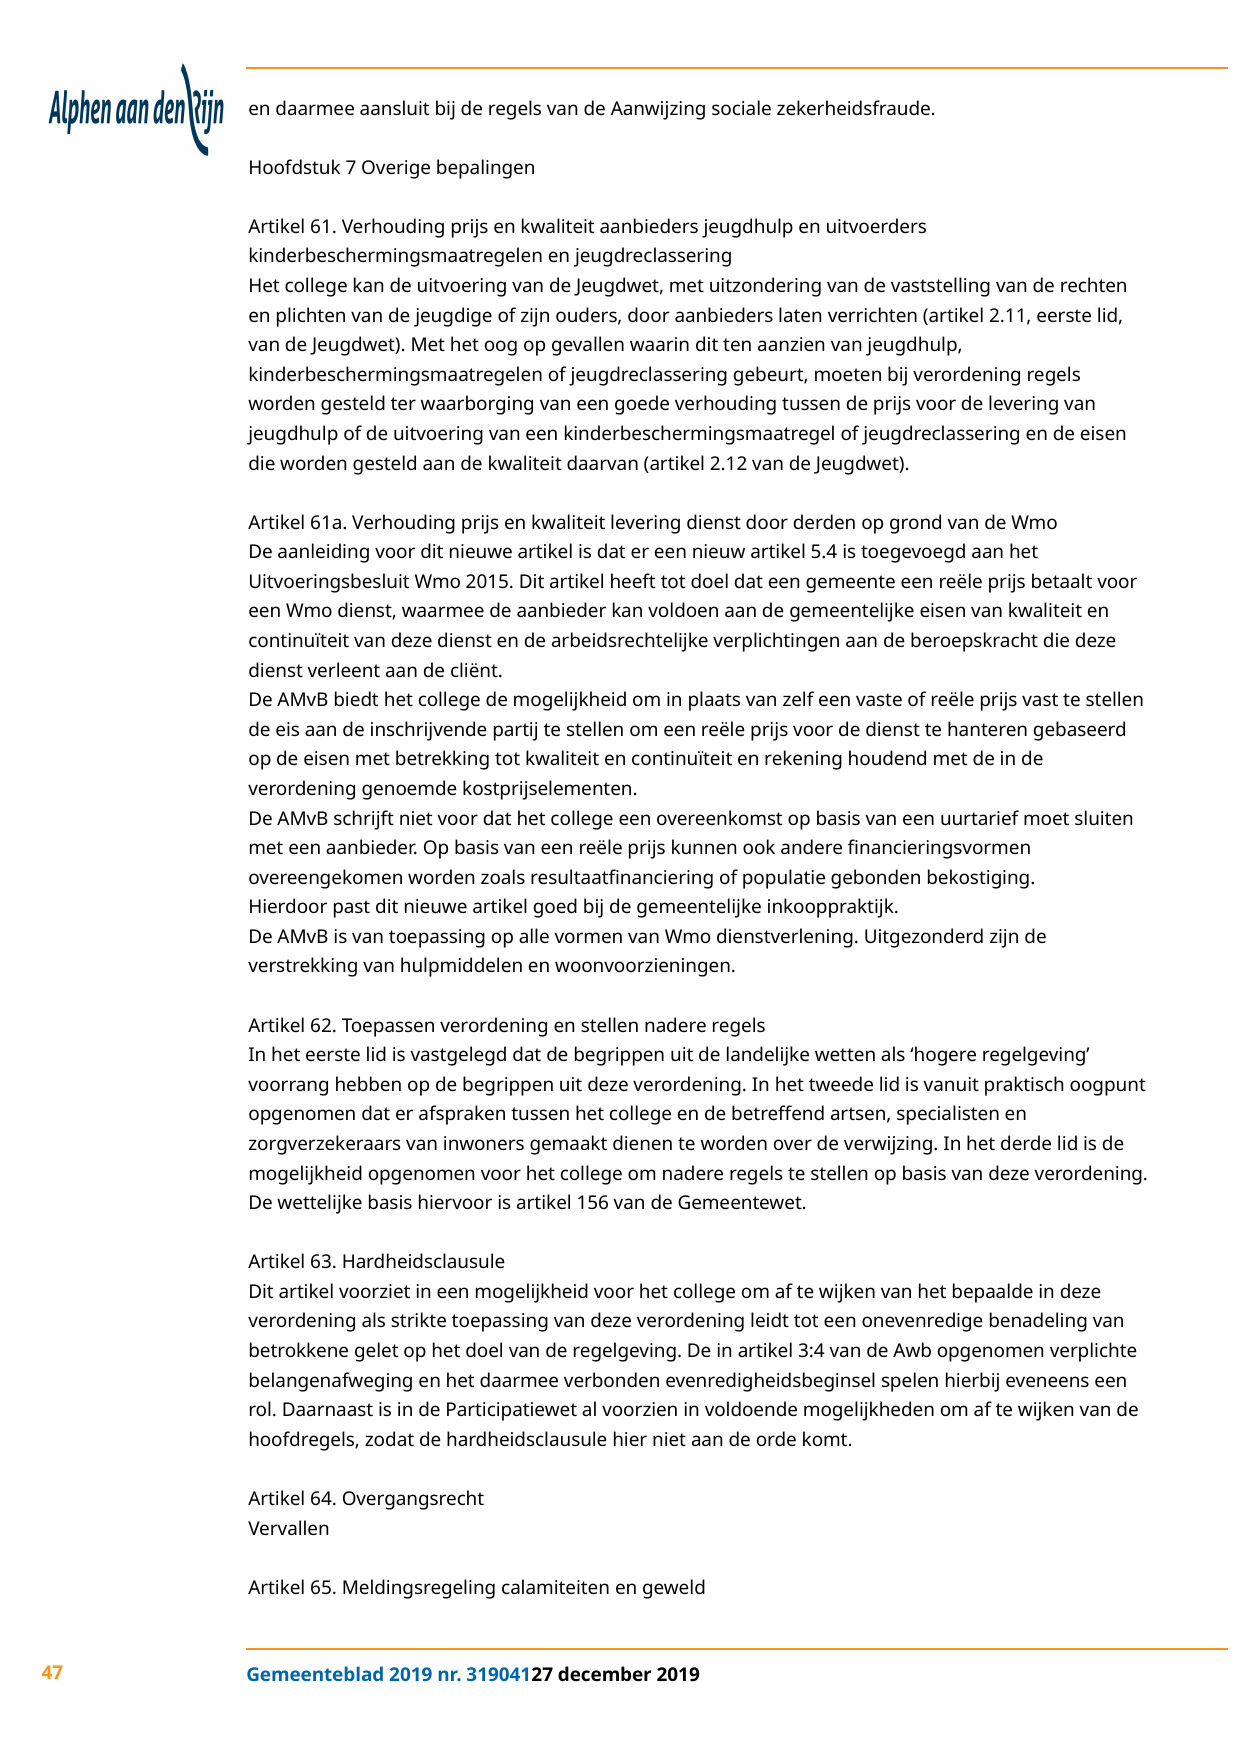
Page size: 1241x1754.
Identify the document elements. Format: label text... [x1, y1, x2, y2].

text Hoofdstuk 7 Overige bepalingen [248, 154, 1152, 180]
text Artikel 64. Overgangsrecht [248, 1485, 1152, 1511]
text Dit artikel voorziet in een mogelijkheid voor het college om af te wijken van het bepaalde in deze verordening als strikte toepassing van deze verordening leidt tot een onevenredige benadeling van betrokkene gelet op het doel van de regelgeving. De in artikel 3:4 van de Awb opgenomen verplichte belangenafweging en het daarmee verbonden evenredigheidsbeginsel spelen hierbij eveneens een rol. Daarnaast is in de Participatiewet al voorzien in voldoende mogelijkheden om af te wijken van de hoofdregels, zodat de hardheidsclausule hier niet aan de orde komt. [248, 1278, 1152, 1452]
text Het college kan de uitvoering van de Jeugdwet, met uitzondering van de vaststelling van de rechten en plichten van de jeugdige of zijn ouders, door aanbieders laten verrichten (artikel 2.11, eerste lid, van de Jeugdwet). Met het oog op gevallen waarin dit ten aanzien van jeugdhulp, kinderbeschermingsmaatregelen of jeugdreclassering gebeurt, moeten bij verordening regels worden gesteld ter waarborging van een goede verhouding tussen de prijs voor de levering van jeugdhulp of de uitvoering van een kinderbeschermingsmaatregel of jeugdreclassering en de eisen die worden gesteld aan de kwaliteit daarvan (artikel 2.12 van de Jeugdwet). [248, 272, 1152, 476]
text De AMvB schrijft niet voor dat het college een overeenkomst op basis van een uurtarief moet sluiten met een aanbieder. Op basis van een reële prijs kunnen ook andere financieringsvormen overeengekomen worden zoals resultaatfinanciering of populatie gebonden bekostiging. [248, 805, 1152, 890]
text Artikel 63. Hardheidsclausule [248, 1248, 1152, 1274]
text Artikel 62. Toepassen verordening en stellen nadere regels [248, 1012, 1152, 1038]
text In het eerste lid is vastgelegd dat de begrippen uit de landelijke wetten als ‘hogere regelgeving’ voorrang hebben op de begrippen uit deze verordening. In het tweede lid is vanuit praktisch oogpunt opgenomen dat er afspraken tussen het college en de betreffend artsen, specialisten en zorgverzekeraars van inwoners gemaakt dienen te worden over de verwijzing. In het derde lid is de mogelijkheid opgenomen voor het college om nadere regels te stellen op basis van deze verordening. De wettelijke basis hiervoor is artikel 156 van de Gemeentewet. [248, 1041, 1152, 1215]
text Hierdoor past dit nieuwe artikel goed bij de gemeentelijke inkooppraktijk. [248, 893, 1152, 919]
text Artikel 61a. Verhouding prijs en kwaliteit levering dienst door derden op grond van de Wmo [248, 509, 1152, 535]
text Artikel 65. Meldingsregeling calamiteiten en geweld [248, 1574, 1152, 1600]
text De AMvB is van toepassing op alle vormen van Wmo dienstverlening. Uitgezonderd zijn de verstrekking van hulpmiddelen en woonvoorzieningen. [248, 923, 1152, 978]
text De aanleiding voor dit nieuwe artikel is dat er een nieuw artikel 5.4 is toegevoegd aan het Uitvoeringsbesluit Wmo 2015. Dit artikel heeft tot doel dat een gemeente een reële prijs betaalt voor een Wmo dienst, waarmee de aanbieder kan voldoen aan de gemeentelijke eisen van kwaliteit en continuïteit van deze dienst en de arbeidsrechtelijke verplichtingen aan de beroepskracht die deze dienst verleent aan de cliënt. [248, 538, 1152, 683]
picture [41, 47, 231, 172]
text en daarmee aansluit bij de regels van de Aanwijzing sociale zekerheidsfraude. [248, 95, 1152, 121]
text Artikel 61. Verhouding prijs en kwaliteit aanbieders jeugdhulp en uitvoerders kinderbeschermingsmaatregelen en jeugdreclassering [248, 213, 1152, 268]
text De AMvB biedt het college de mogelijkheid om in plaats van zelf een vaste of reële prijs vast te stellen de eis aan de inschrijvende partij te stellen om een reële prijs voor de dienst te hanteren gebaseerd op de eisen met betrekking tot kwaliteit en continuïteit en rekening houdend met de in de verordening genoemde kostprijselementen. [248, 686, 1152, 801]
text Vervallen [248, 1515, 1152, 1541]
